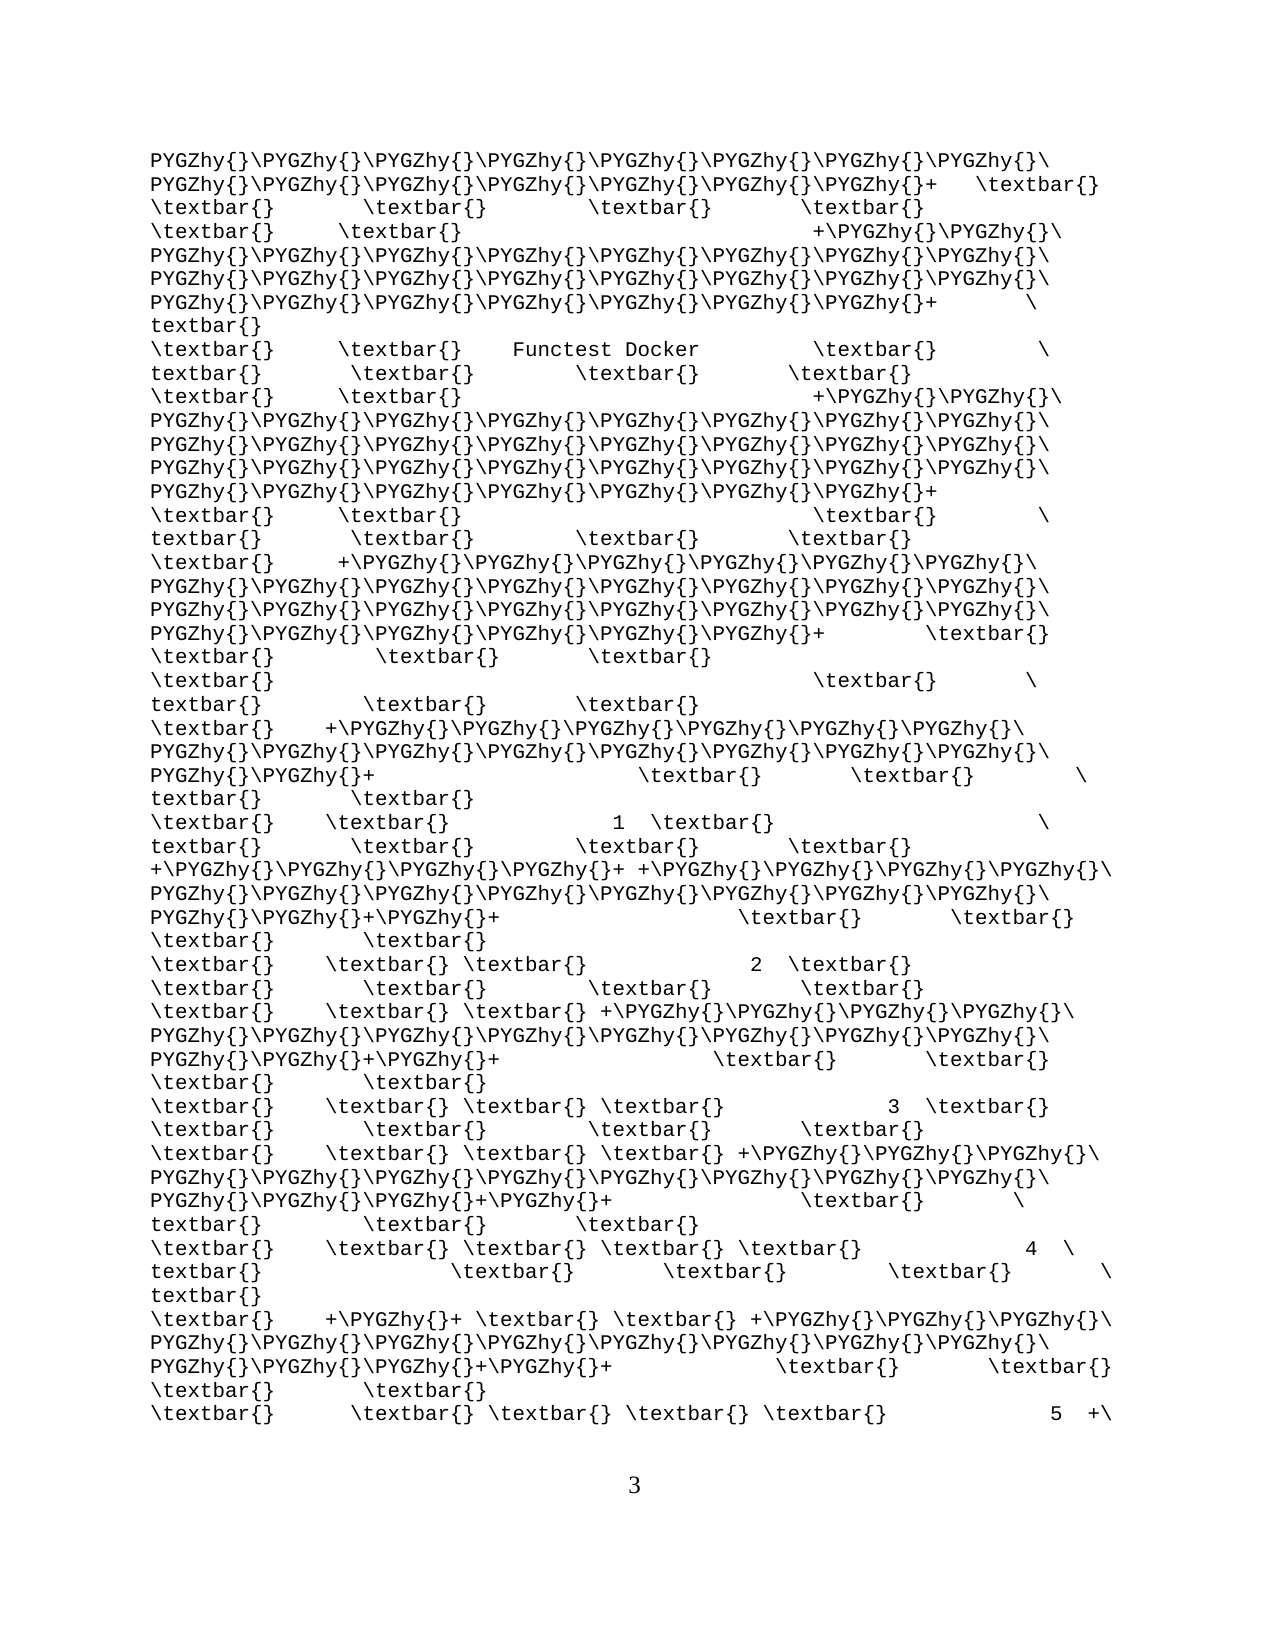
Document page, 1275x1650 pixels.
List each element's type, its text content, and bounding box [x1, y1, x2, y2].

text \textbar{} \textbar{} \textbar{} \textbar{} \textbar{} [150, 670, 1125, 717]
text \textbar{} \textbar{} 1 \textbar{} \textbar{} \textbar{} \textbar{} \textbar{} [150, 812, 1125, 859]
text \textbar{} \textbar{} \textbar{} +\PYGZhy{}\PYGZhy{}\PYGZhy{}\PYGZhy{}\PYGZhy{}\PYGZhy{}\PYGZhy{}\PYGZhy{}\PYGZhy{}\PYGZhy{}\PYGZhy{}\PYGZhy{}\PYGZhy{}\PYGZhy{}+\PYGZhy{}+ \textbar{} \textbar{} \textbar{} \textbar{} [150, 1001, 1125, 1096]
text +\PYGZhy{}\PYGZhy{}\PYGZhy{}\PYGZhy{}+ +\PYGZhy{}\PYGZhy{}\PYGZhy{}\PYGZhy{}\PYGZhy{}\PYGZhy{}\PYGZhy{}\PYGZhy{}\PYGZhy{}\PYGZhy{}\PYGZhy{}\PYGZhy{}\PYGZhy{}\PYGZhy{}+\PYGZhy{}+ \textbar{} \textbar{} \textbar{} \textbar{} [150, 859, 1125, 954]
text \textbar{} +\PYGZhy{}\PYGZhy{}\PYGZhy{}\PYGZhy{}\PYGZhy{}\PYGZhy{}\PYGZhy{}\PYGZhy{}\PYGZhy{}\PYGZhy{}\PYGZhy{}\PYGZhy{}\PYGZhy{}\PYGZhy{}\PYGZhy{}\PYGZhy{}\PYGZhy{}\PYGZhy{}\PYGZhy{}\PYGZhy{}\PYGZhy{}\PYGZhy{}\PYGZhy{}\PYGZhy{}\PYGZhy{}\PYGZhy{}\PYGZhy{}\PYGZhy{}+ \textbar{} \textbar{} \textbar{} \textbar{} [150, 552, 1125, 670]
text \textbar{} \textbar{} \textbar{} \textbar{} \textbar{} 5 +\ [150, 1403, 1125, 1427]
text \textbar{} +\PYGZhy{}+ \textbar{} \textbar{} +\PYGZhy{}\PYGZhy{}\PYGZhy{}\PYGZhy{}\PYGZhy{}\PYGZhy{}\PYGZhy{}\PYGZhy{}\PYGZhy{}\PYGZhy{}\PYGZhy{}\PYGZhy{}\PYGZhy{}\PYGZhy{}+\PYGZhy{}+ \textbar{} \textbar{} \textbar{} \textbar{} [150, 1309, 1125, 1403]
text \textbar{} +\PYGZhy{}\PYGZhy{}\PYGZhy{}\PYGZhy{}\PYGZhy{}\PYGZhy{}\PYGZhy{}\PYGZhy{}\PYGZhy{}\PYGZhy{}\PYGZhy{}\PYGZhy{}\PYGZhy{}\PYGZhy{}\PYGZhy{}\PYGZhy{}+ \textbar{} \textbar{} \textbar{} \textbar{} [150, 717, 1125, 812]
text \textbar{} \textbar{} \textbar{} \textbar{} \textbar{} 4 \textbar{} \textbar{} \textbar{} \textbar{} \textbar{} [150, 1238, 1125, 1309]
text \textbar{} \textbar{} Functest Docker \textbar{} \textbar{} \textbar{} \textbar{} \textbar{} [150, 339, 1125, 386]
text \textbar{} \textbar{} +\PYGZhy{}\PYGZhy{}\PYGZhy{}\PYGZhy{}\PYGZhy{}\PYGZhy{}\PYGZhy{}\PYGZhy{}\PYGZhy{}\PYGZhy{}\PYGZhy{}\PYGZhy{}\PYGZhy{}\PYGZhy{}\PYGZhy{}\PYGZhy{}\PYGZhy{}\PYGZhy{}\PYGZhy{}\PYGZhy{}\PYGZhy{}\PYGZhy{}\PYGZhy{}\PYGZhy{}\PYGZhy{}+ \textbar{} [150, 221, 1125, 339]
text \textbar{} \textbar{} \textbar{} \textbar{} 3 \textbar{} \textbar{} \textbar{} \textbar{} \textbar{} [150, 1096, 1125, 1143]
text \textbar{} \textbar{} \textbar{} 2 \textbar{} \textbar{} \textbar{} \textbar{} \textbar{} [150, 954, 1125, 1001]
text \textbar{} \textbar{} \textbar{} \textbar{} \textbar{} \textbar{} \textbar{} [150, 505, 1125, 552]
text \textbar{} \textbar{} \textbar{} \textbar{} +\PYGZhy{}\PYGZhy{}\PYGZhy{}\PYGZhy{}\PYGZhy{}\PYGZhy{}\PYGZhy{}\PYGZhy{}\PYGZhy{}\PYGZhy{}\PYGZhy{}\PYGZhy{}\PYGZhy{}\PYGZhy{}+\PYGZhy{}+ \textbar{} \textbar{} \textbar{} \textbar{} [150, 1143, 1125, 1238]
text \textbar{} \textbar{} +\PYGZhy{}\PYGZhy{}\PYGZhy{}\PYGZhy{}\PYGZhy{}\PYGZhy{}\PYGZhy{}\PYGZhy{}\PYGZhy{}\PYGZhy{}\PYGZhy{}\PYGZhy{}\PYGZhy{}\PYGZhy{}\PYGZhy{}\PYGZhy{}\PYGZhy{}\PYGZhy{}\PYGZhy{}\PYGZhy{}\PYGZhy{}\PYGZhy{}\PYGZhy{}\PYGZhy{}\PYGZhy{}\PYGZhy{}\PYGZhy{}\PYGZhy{}\PYGZhy{}\PYGZhy{}\PYGZhy{}\PYGZhy{}\PYGZhy{}+ [150, 386, 1125, 505]
text PYGZhy{}\PYGZhy{}\PYGZhy{}\PYGZhy{}\PYGZhy{}\PYGZhy{}\PYGZhy{}\PYGZhy{}\PYGZhy{}\PYGZhy{}\PYGZhy{}\PYGZhy{}\PYGZhy{}\PYGZhy{}\PYGZhy{}+ \textbar{} \textbar{} \textbar{} \textbar{} \textbar{} [150, 150, 1125, 221]
